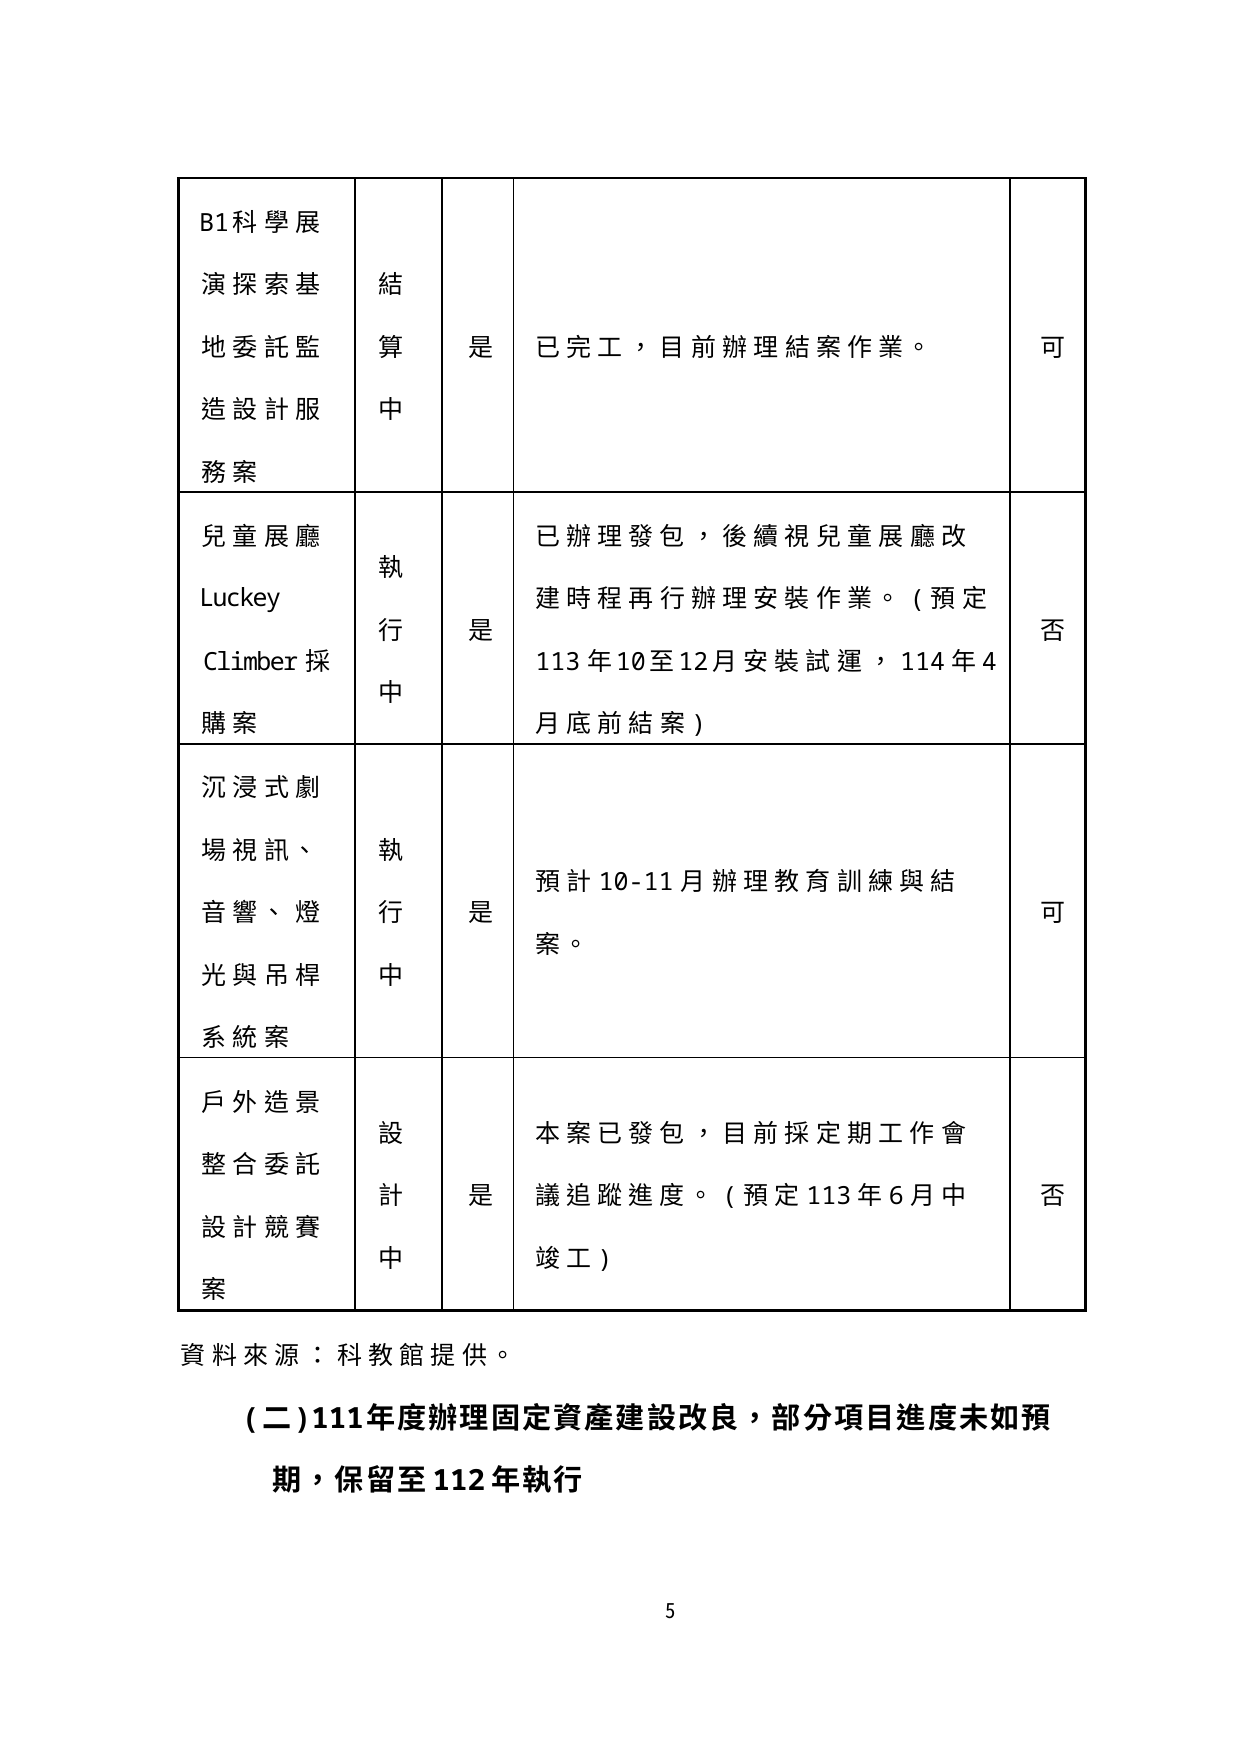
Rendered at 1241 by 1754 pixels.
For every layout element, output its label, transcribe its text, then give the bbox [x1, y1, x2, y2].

table_cell 兒童展廳Luckey Climber採購案 [180, 493, 354, 743]
text (二)111年度辦理固定資產建設改良，部分項目進度未如預期，保留至112年執行 [236, 1374, 1063, 1499]
table_cell 是 [443, 493, 513, 743]
table_cell 否 [1011, 493, 1084, 743]
table_cell 本案已發包，目前採定期工作會議追蹤進度。(預定113年6月中竣工) [514, 1058, 1009, 1308]
table_cell 結算中 [356, 179, 441, 491]
table_cell 已辦理發包，後續視兒童展廳改建時程再行辦理安裝作業。(預定113年10至12月安裝試運，114年4月底前結案) [514, 493, 1009, 743]
table_cell 否 [1011, 1058, 1084, 1308]
table_cell 是 [443, 1058, 513, 1308]
table_cell B1科學展演探索基地委託監造設計服務案 [180, 179, 354, 491]
table_cell 已完工，目前辦理結案作業。 [514, 179, 1009, 491]
table_cell 是 [443, 179, 513, 491]
table_cell 戶外造景整合委託設計競賽案 [180, 1058, 354, 1308]
table_cell 執行中 [356, 493, 441, 743]
table_cell 設計中 [356, 1058, 441, 1308]
table_cell 是 [443, 745, 513, 1057]
text 資料來源：科教館提供。 [163, 1312, 1063, 1374]
table_cell 預計10-11月辦理教育訓練與結案。 [514, 745, 1009, 1057]
table_cell 沉浸式劇場視訊、音響、燈光與吊桿系統案 [180, 745, 354, 1057]
table_cell 可 [1011, 179, 1084, 491]
table_cell 可 [1011, 745, 1084, 1057]
table_cell 執行中 [356, 745, 441, 1057]
